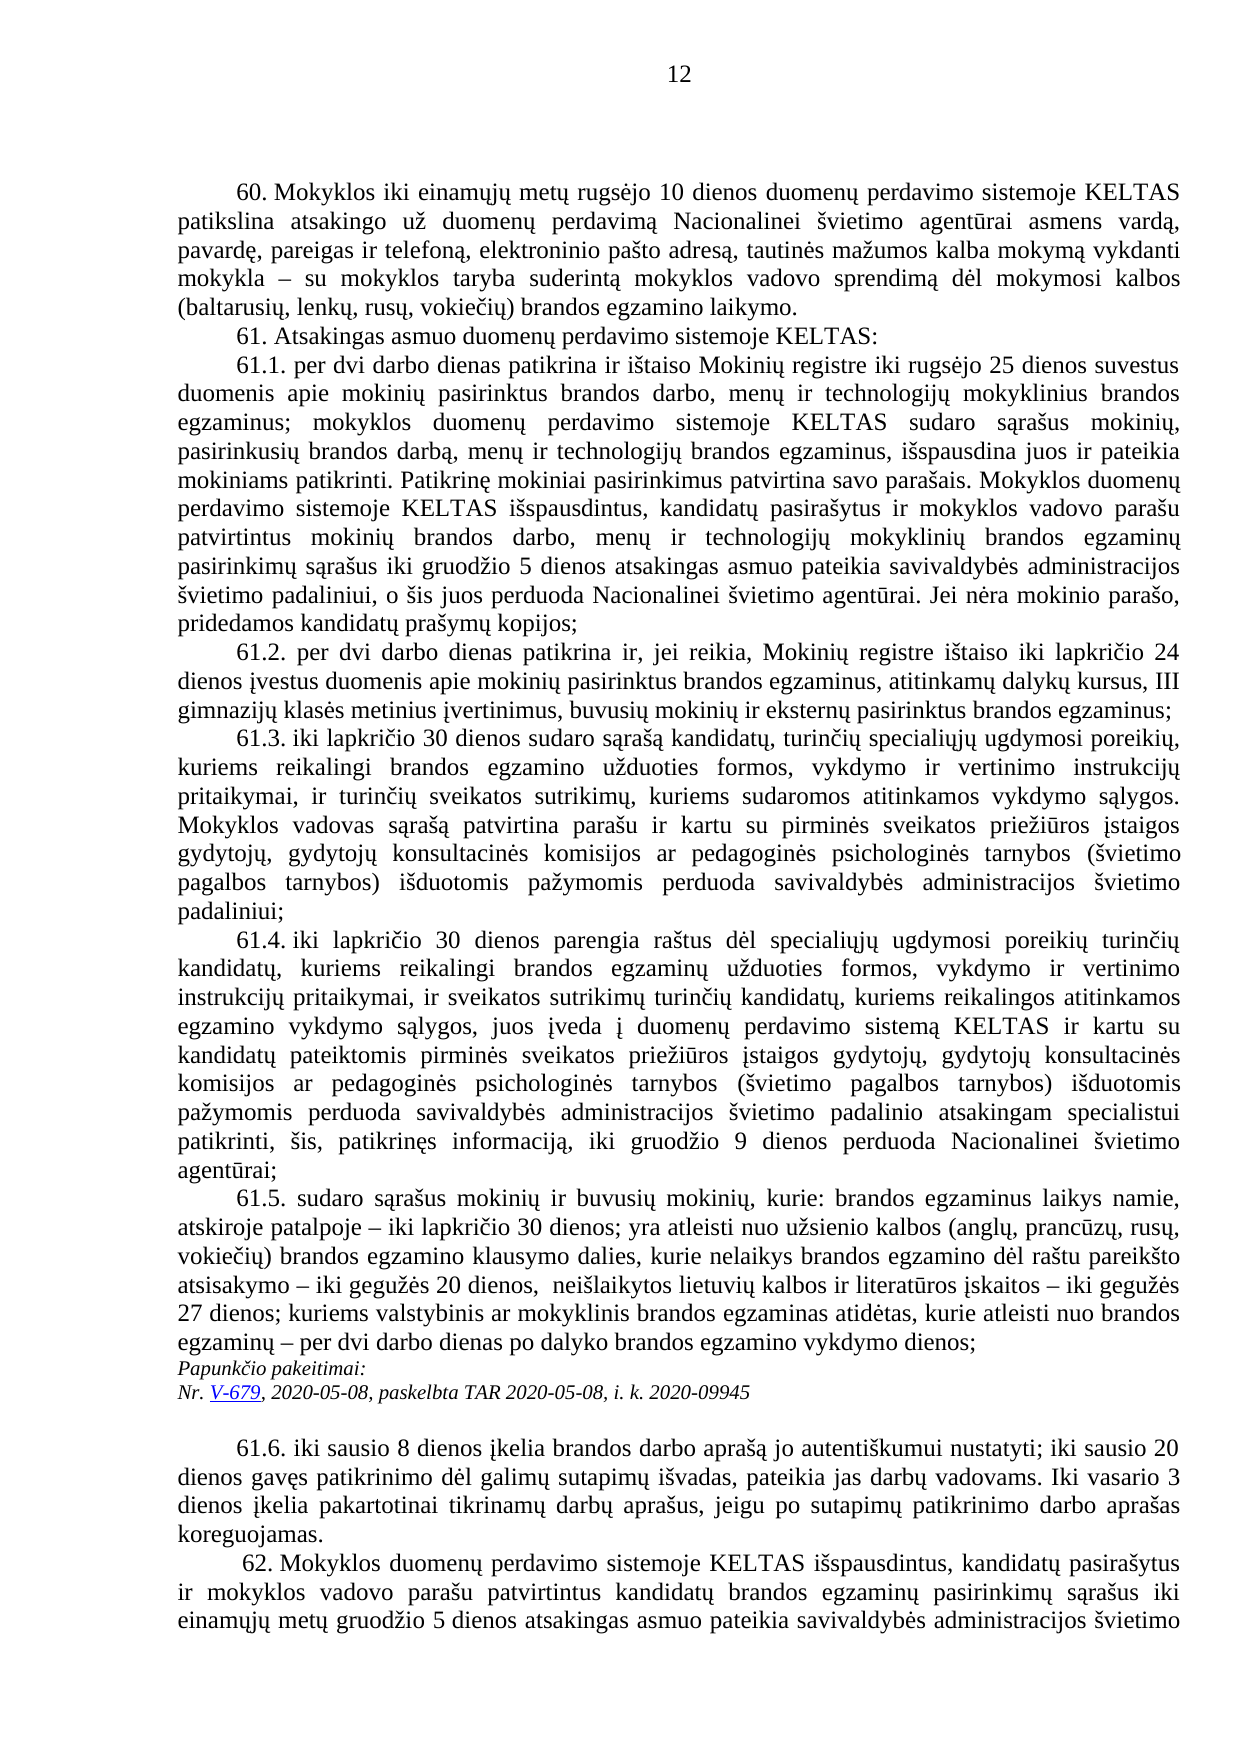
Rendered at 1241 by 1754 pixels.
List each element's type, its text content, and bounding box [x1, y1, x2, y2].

text Papunkčio pakeitimai: [177, 1356, 1181, 1380]
text 62. Mokyklos duomenų perdavimo sistemoje KELTAS išspausdintus, kandidatų pasirašytus ir mokyklos vadovo parašu patvirtintus kandidatų brandos egzaminų pasirinkimų sąrašus iki einamųjų metų gruodžio 5 dienos atsakingas asmuo pateikia savivaldybės administracijos švietimo [177, 1548, 1181, 1634]
text 61.5. sudaro sąrašus mokinių ir buvusių mokinių, kurie: brandos egzaminus laikys namie, atskiroje patalpoje – iki lapkričio 30 dienos; yra atleisti nuo užsienio kalbos (anglų, prancūzų, rusų, vokiečių) brandos egzamino klausymo dalies, kurie nelaikys brandos egzamino dėl raštu pareikšto atsisakymo – iki gegužės 20 dienos, neišlaikytos lietuvių kalbos ir literatūros įskaitos – iki gegužės 27 dienos; kuriems valstybinis ar mokyklinis brandos egzaminas atidėtas, kurie atleisti nuo brandos egzaminų – per dvi darbo dienas po dalyko brandos egzamino vykdymo dienos; [177, 1183, 1181, 1356]
text Nr. V-679, 2020-05-08, paskelbta TAR 2020-05-08, i. k. 2020-09945 [177, 1380, 1181, 1404]
text 61.1. per dvi darbo dienas patikrina ir ištaiso Mokinių registre iki rugsėjo 25 dienos suvestus duomenis apie mokinių pasirinktus brandos darbo, menų ir technologijų mokyklinius brandos egzaminus; mokyklos duomenų perdavimo sistemoje KELTAS sudaro sąrašus mokinių, pasirinkusių brandos darbą, menų ir technologijų brandos egzaminus, išspausdina juos ir pateikia mokiniams patikrinti. Patikrinę mokiniai pasirinkimus patvirtina savo parašais. Mokyklos duomenų perdavimo sistemoje KELTAS išspausdintus, kandidatų pasirašytus ir mokyklos vadovo parašu patvirtintus mokinių brandos darbo, menų ir technologijų mokyklinių brandos egzaminų pasirinkimų sąrašus iki gruodžio 5 dienos atsakingas asmuo pateikia savivaldybės administracijos švietimo padaliniui, o šis juos perduoda Nacionalinei švietimo agentūrai. Jei nėra mokinio parašo, pridedamos kandidatų prašymų kopijos; [177, 350, 1181, 637]
text 61.3. iki lapkričio 30 dienos sudaro sąrašą kandidatų, turinčių specialiųjų ugdymosi poreikių, kuriems reikalingi brandos egzamino užduoties formos, vykdymo ir vertinimo instrukcijų pritaikymai, ir turinčių sveikatos sutrikimų, kuriems sudaromos atitinkamos vykdymo sąlygos. Mokyklos vadovas sąrašą patvirtina parašu ir kartu su pirminės sveikatos priežiūros įstaigos gydytojų, gydytojų konsultacinės komisijos ar pedagoginės psichologinės tarnybos (švietimo pagalbos tarnybos) išduotomis pažymomis perduoda savivaldybės administracijos švietimo padaliniui; [177, 723, 1181, 925]
text 61.6. iki sausio 8 dienos įkelia brandos darbo aprašą jo autentiškumui nustatyti; iki sausio 20 dienos gavęs patikrinimo dėl galimų sutapimų išvadas, pateikia jas darbų vadovams. Iki vasario 3 dienos įkelia pakartotinai tikrinamų darbų aprašus, jeigu po sutapimų patikrinimo darbo aprašas koreguojamas. [177, 1433, 1181, 1548]
text 61.2. per dvi darbo dienas patikrina ir, jei reikia, Mokinių registre ištaiso iki lapkričio 24 dienos įvestus duomenis apie mokinių pasirinktus brandos egzaminus, atitinkamų dalykų kursus, III gimnazijų klasės metinius įvertinimus, buvusių mokinių ir eksternų pasirinktus brandos egzaminus; [177, 637, 1181, 723]
text 61. Atsakingas asmuo duomenų perdavimo sistemoje KELTAS: [177, 321, 1181, 350]
text 60. Mokyklos iki einamųjų metų rugsėjo 10 dienos duomenų perdavimo sistemoje KELTAS patikslina atsakingo už duomenų perdavimą Nacionalinei švietimo agentūrai asmens vardą, pavardę, pareigas ir telefoną, elektroninio pašto adresą, tautinės mažumos kalba mokymą vykdanti mokykla – su mokyklos taryba suderintą mokyklos vadovo sprendimą dėl mokymosi kalbos (baltarusių, lenkų, rusų, vokiečių) brandos egzamino laikymo. [177, 177, 1181, 321]
text 61.4. iki lapkričio 30 dienos parengia raštus dėl specialiųjų ugdymosi poreikių turinčių kandidatų, kuriems reikalingi brandos egzaminų užduoties formos, vykdymo ir vertinimo instrukcijų pritaikymai, ir sveikatos sutrikimų turinčių kandidatų, kuriems reikalingos atitinkamos egzamino vykdymo sąlygos, juos įveda į duomenų perdavimo sistemą KELTAS ir kartu su kandidatų pateiktomis pirminės sveikatos priežiūros įstaigos gydytojų, gydytojų konsultacinės komisijos ar pedagoginės psichologinės tarnybos (švietimo pagalbos tarnybos) išduotomis pažymomis perduoda savivaldybės administracijos švietimo padalinio atsakingam specialistui patikrinti, šis, patikrinęs informaciją, iki gruodžio 9 dienos perduoda Nacionalinei švietimo agentūrai; [177, 925, 1181, 1183]
